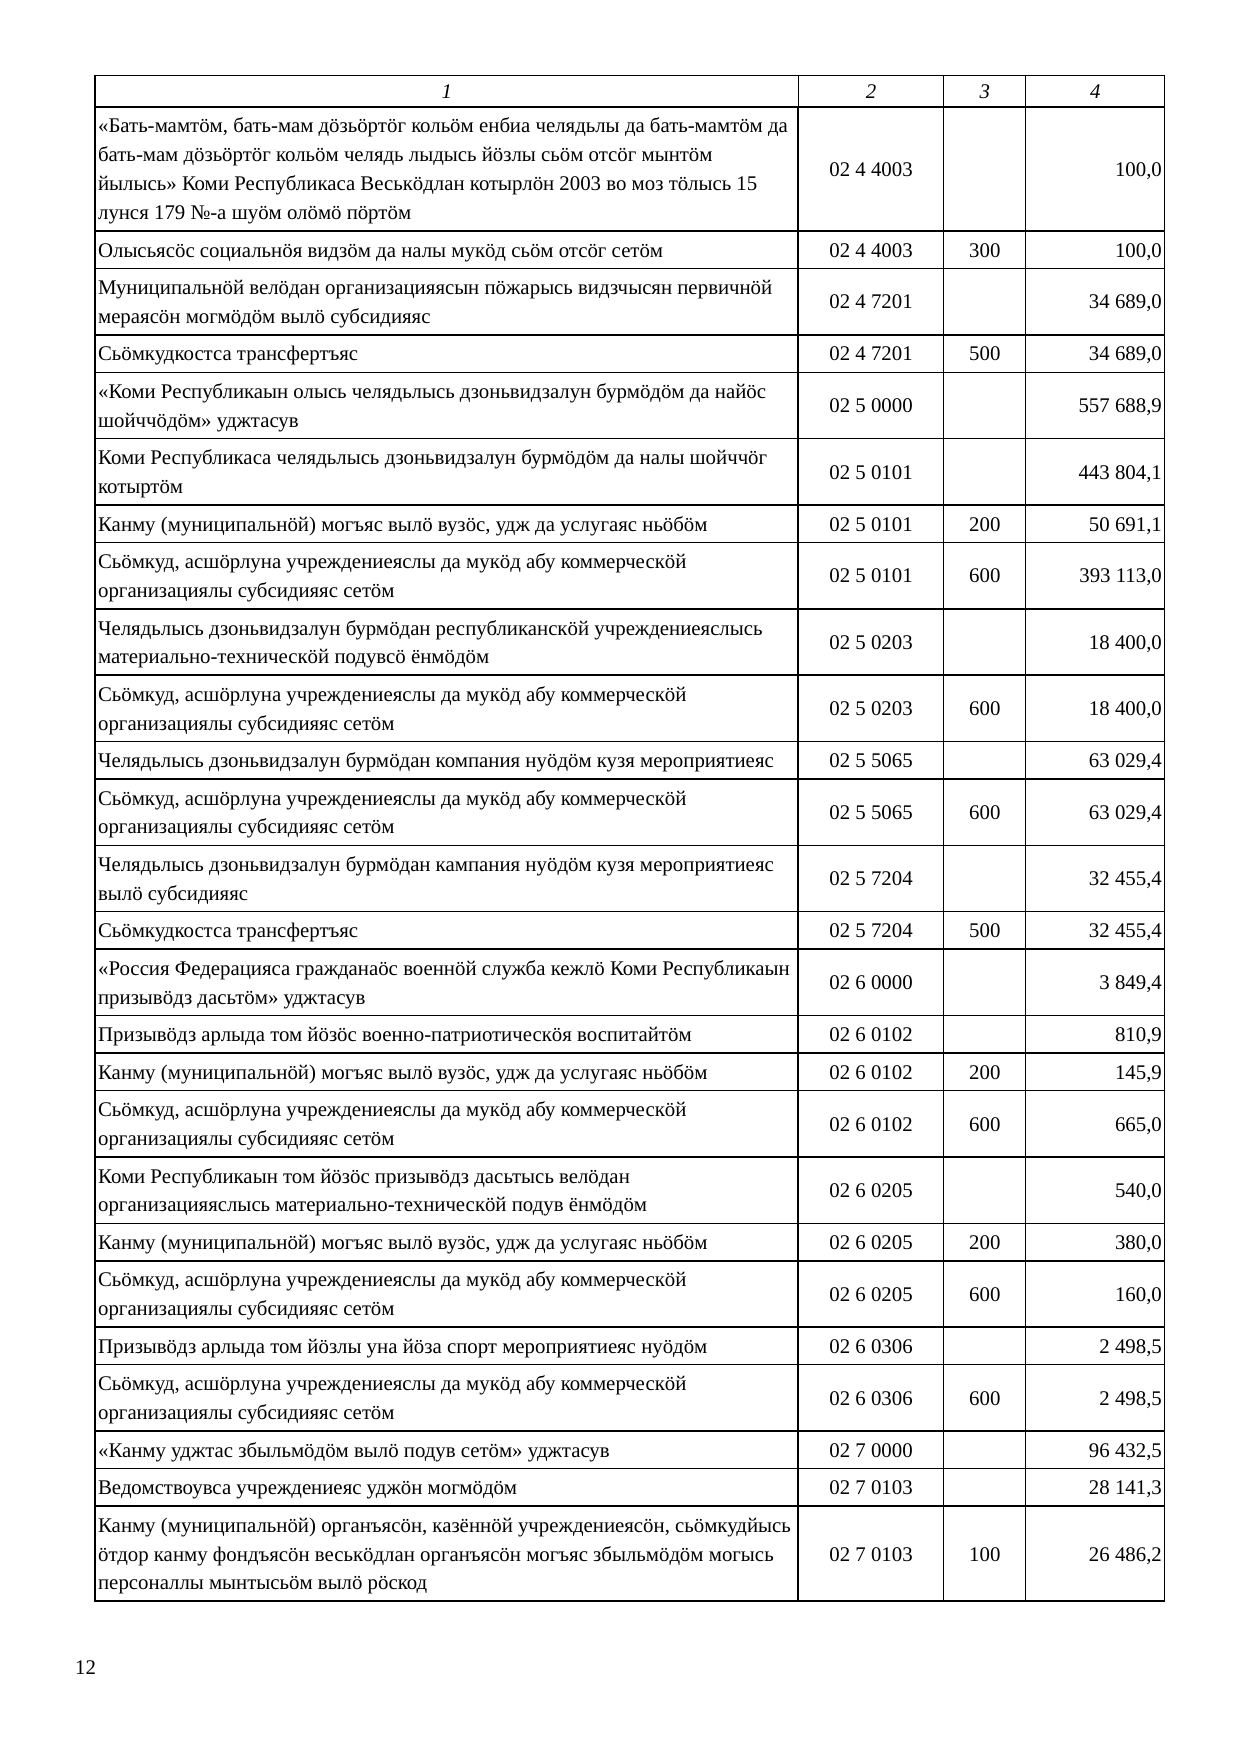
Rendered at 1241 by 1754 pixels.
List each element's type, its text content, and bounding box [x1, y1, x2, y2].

table_cell Канму (муниципальнӧй) могъяс вылӧ вузӧс, удж да услугаяс ньӧбӧм [96, 1054, 797, 1090]
table_cell [944, 373, 1025, 438]
table_cell [944, 950, 1025, 1015]
table_cell Канму (муниципальнӧй) могъяс вылӧ вузӧс, удж да услугаяс ньӧбӧм [96, 506, 797, 542]
table_cell 02 5 7204 [799, 912, 943, 948]
table_cell Сьӧмкудкостса трансфертъяс [96, 912, 797, 948]
table_cell Призывӧдз арлыда том йӧзлы уна йӧза спорт мероприятиеяс нуӧдӧм [96, 1328, 797, 1364]
table_cell [944, 1328, 1025, 1364]
table_cell 02 6 0102 [799, 1054, 943, 1090]
table_cell «Коми Республикаын олысь челядьлысь дзоньвидзалун бурмӧдӧм да найӧс шойччӧдӧм» уджтасув [96, 373, 797, 438]
table_cell 02 4 4003 [799, 108, 943, 230]
table_cell 200 [944, 506, 1025, 542]
table_cell 393 113,0 [1026, 543, 1164, 608]
table_cell Канму (муниципальнӧй) органъясӧн, казённӧй учреждениеясӧн, сьӧмкудйысь ӧтдор канму фондъясӧн веськӧдлан органъясӧн могъяс збыльмӧдӧм могысь персоналлы мынтысьӧм вылӧ рӧскод [96, 1507, 797, 1600]
table_cell 02 5 0101 [799, 543, 943, 608]
table_cell 02 6 0306 [799, 1328, 943, 1364]
table_header 2 [799, 76, 943, 106]
table_cell 540,0 [1026, 1158, 1164, 1222]
table_cell «Россия Федерацияса гражданаӧс военнӧй служба кежлӧ Коми Республикаын призывӧдз дасьтӧм» уджтасув [96, 950, 797, 1015]
table_cell 600 [944, 543, 1025, 608]
table_cell Сьӧмкуд, асшӧрлуна учреждениеяслы да мукӧд абу коммерческӧй организациялы субсидияяс сетӧм [96, 1365, 797, 1430]
table_header 1 [96, 76, 798, 106]
table_cell [944, 108, 1025, 230]
table_cell 100,0 [1026, 108, 1164, 230]
table_cell [944, 846, 1025, 911]
table_cell 02 6 0102 [799, 1016, 943, 1052]
table_cell [944, 742, 1025, 778]
table_cell [944, 1432, 1025, 1468]
table_cell 500 [944, 336, 1025, 371]
table_cell 50 691,1 [1026, 506, 1164, 542]
table_cell 600 [944, 1091, 1025, 1156]
table_cell 18 400,0 [1026, 610, 1164, 674]
table_cell 02 5 5065 [799, 742, 943, 778]
table_cell Муниципальнӧй велӧдан организацияясын пӧжарысь видзчысян первичнӧй мераясӧн могмӧдӧм вылӧ субсидияяс [96, 269, 797, 334]
table_cell 02 6 0102 [799, 1091, 943, 1156]
table_cell 63 029,4 [1026, 742, 1164, 778]
table_cell Призывӧдз арлыда том йӧзӧс военно-патриотическӧя воспитайтӧм [96, 1016, 797, 1052]
table_cell 200 [944, 1224, 1025, 1260]
table_cell [944, 439, 1025, 504]
table_cell 2 498,5 [1026, 1328, 1164, 1364]
table_cell 200 [944, 1054, 1025, 1090]
table_cell 34 689,0 [1026, 269, 1164, 334]
table_cell 300 [944, 232, 1025, 267]
table_cell 32 455,4 [1026, 912, 1164, 948]
table_cell 02 5 0000 [799, 373, 943, 438]
table_cell Сьӧмкуд, асшӧрлуна учреждениеяслы да мукӧд абу коммерческӧй организациялы субсидияяс сетӧм [96, 1262, 797, 1326]
table_cell 02 4 7201 [799, 336, 943, 371]
table_cell Челядьлысь дзоньвидзалун бурмӧдан республиканскӧй учреждениеяслысь материально-техническӧй подувсӧ ёнмӧдӧм [96, 610, 797, 674]
table_cell Челядьлысь дзоньвидзалун бурмӧдан кампания нуӧдӧм кузя мероприятиеяс вылӧ субсидияяс [96, 846, 797, 911]
table_cell 557 688,9 [1026, 373, 1164, 438]
table_cell 02 5 0203 [799, 610, 943, 674]
table_cell 02 5 0101 [799, 439, 943, 504]
table_cell 3 849,4 [1026, 950, 1164, 1015]
table_cell [944, 1469, 1025, 1505]
table_cell 100,0 [1026, 232, 1164, 267]
table_cell 600 [944, 780, 1025, 844]
table_cell 02 7 0103 [799, 1469, 943, 1505]
table_cell 02 7 0103 [799, 1507, 943, 1600]
table_cell Сьӧмкуд, асшӧрлуна учреждениеяслы да мукӧд абу коммерческӧй организациялы субсидияяс сетӧм [96, 1091, 797, 1156]
table_cell [944, 1016, 1025, 1052]
table_cell Коми Республикаын том йӧзӧс призывӧдз дасьтысь велӧдан организацияяслысь материально-техническӧй подув ёнмӧдӧм [96, 1158, 797, 1222]
table_cell Сьӧмкуд, асшӧрлуна учреждениеяслы да мукӧд абу коммерческӧй организациялы субсидияяс сетӧм [96, 780, 797, 844]
table_cell 63 029,4 [1026, 780, 1164, 844]
table_cell 02 6 0000 [799, 950, 943, 1015]
table_cell 02 4 7201 [799, 269, 943, 334]
table_cell 145,9 [1026, 1054, 1164, 1090]
table_cell 02 6 0205 [799, 1262, 943, 1326]
table_header 3 [944, 76, 1025, 106]
table_cell 500 [944, 912, 1025, 948]
table_cell «Канму уджтас збыльмӧдӧм вылӧ подув сетӧм» уджтасув [96, 1432, 797, 1468]
table_cell 02 6 0306 [799, 1365, 943, 1430]
table_cell [944, 610, 1025, 674]
table_cell Сьӧмкуд, асшӧрлуна учреждениеяслы да мукӧд абу коммерческӧй организациялы субсидияяс сетӧм [96, 543, 797, 608]
table_cell 26 486,2 [1026, 1507, 1164, 1600]
table_cell 18 400,0 [1026, 676, 1164, 741]
table_cell 443 804,1 [1026, 439, 1164, 504]
table_cell 02 5 0101 [799, 506, 943, 542]
table_cell 02 5 5065 [799, 780, 943, 844]
table_cell Ведомствоувса учреждениеяс уджӧн могмӧдӧм [96, 1469, 797, 1505]
table_cell Канму (муниципальнӧй) могъяс вылӧ вузӧс, удж да услугаяс ньӧбӧм [96, 1224, 797, 1260]
table_cell 96 432,5 [1026, 1432, 1164, 1468]
table_cell «Бать-мамтӧм, бать-мам дӧзьӧртӧг кольӧм енбиа челядьлы да бать-мамтӧм да бать-мам дӧзьӧртӧг кольӧм челядь лыдысь йӧзлы сьӧм отсӧг мынтӧм йылысь» Коми Республикаса Веськӧдлан котырлӧн 2003 во моз тӧлысь 15 лунся 179 №-а шуӧм олӧмӧ пӧртӧм [96, 108, 797, 230]
table_cell 810,9 [1026, 1016, 1164, 1052]
table_cell 600 [944, 1365, 1025, 1430]
table_cell [944, 1158, 1025, 1222]
table_cell 380,0 [1026, 1224, 1164, 1260]
table_cell 665,0 [1026, 1091, 1164, 1156]
table_header 4 [1026, 76, 1164, 106]
table_cell Коми Республикаса челядьлысь дзоньвидзалун бурмӧдӧм да налы шойччӧг котыртӧм [96, 439, 797, 504]
table_cell 100 [944, 1507, 1025, 1600]
table_cell 600 [944, 1262, 1025, 1326]
table_cell 02 6 0205 [799, 1158, 943, 1222]
table_cell 02 6 0205 [799, 1224, 943, 1260]
table_cell 2 498,5 [1026, 1365, 1164, 1430]
table_cell Сьӧмкуд, асшӧрлуна учреждениеяслы да мукӧд абу коммерческӧй организациялы субсидияяс сетӧм [96, 676, 797, 741]
table_cell 02 5 0203 [799, 676, 943, 741]
table_cell 02 7 0000 [799, 1432, 943, 1468]
table_cell Челядьлысь дзоньвидзалун бурмӧдан компания нуӧдӧм кузя мероприятиеяс [96, 742, 797, 778]
table_cell 02 4 4003 [799, 232, 943, 267]
table_cell [944, 269, 1025, 334]
table_cell Олысьясӧс социальнӧя видзӧм да налы мукӧд сьӧм отсӧг сетӧм [96, 232, 797, 267]
table_cell 02 5 7204 [799, 846, 943, 911]
table_cell 32 455,4 [1026, 846, 1164, 911]
table_cell 600 [944, 676, 1025, 741]
table_cell Сьӧмкудкостса трансфертъяс [96, 336, 797, 371]
table_cell 34 689,0 [1026, 336, 1164, 371]
table_cell 160,0 [1026, 1262, 1164, 1326]
table_cell 28 141,3 [1026, 1469, 1164, 1505]
